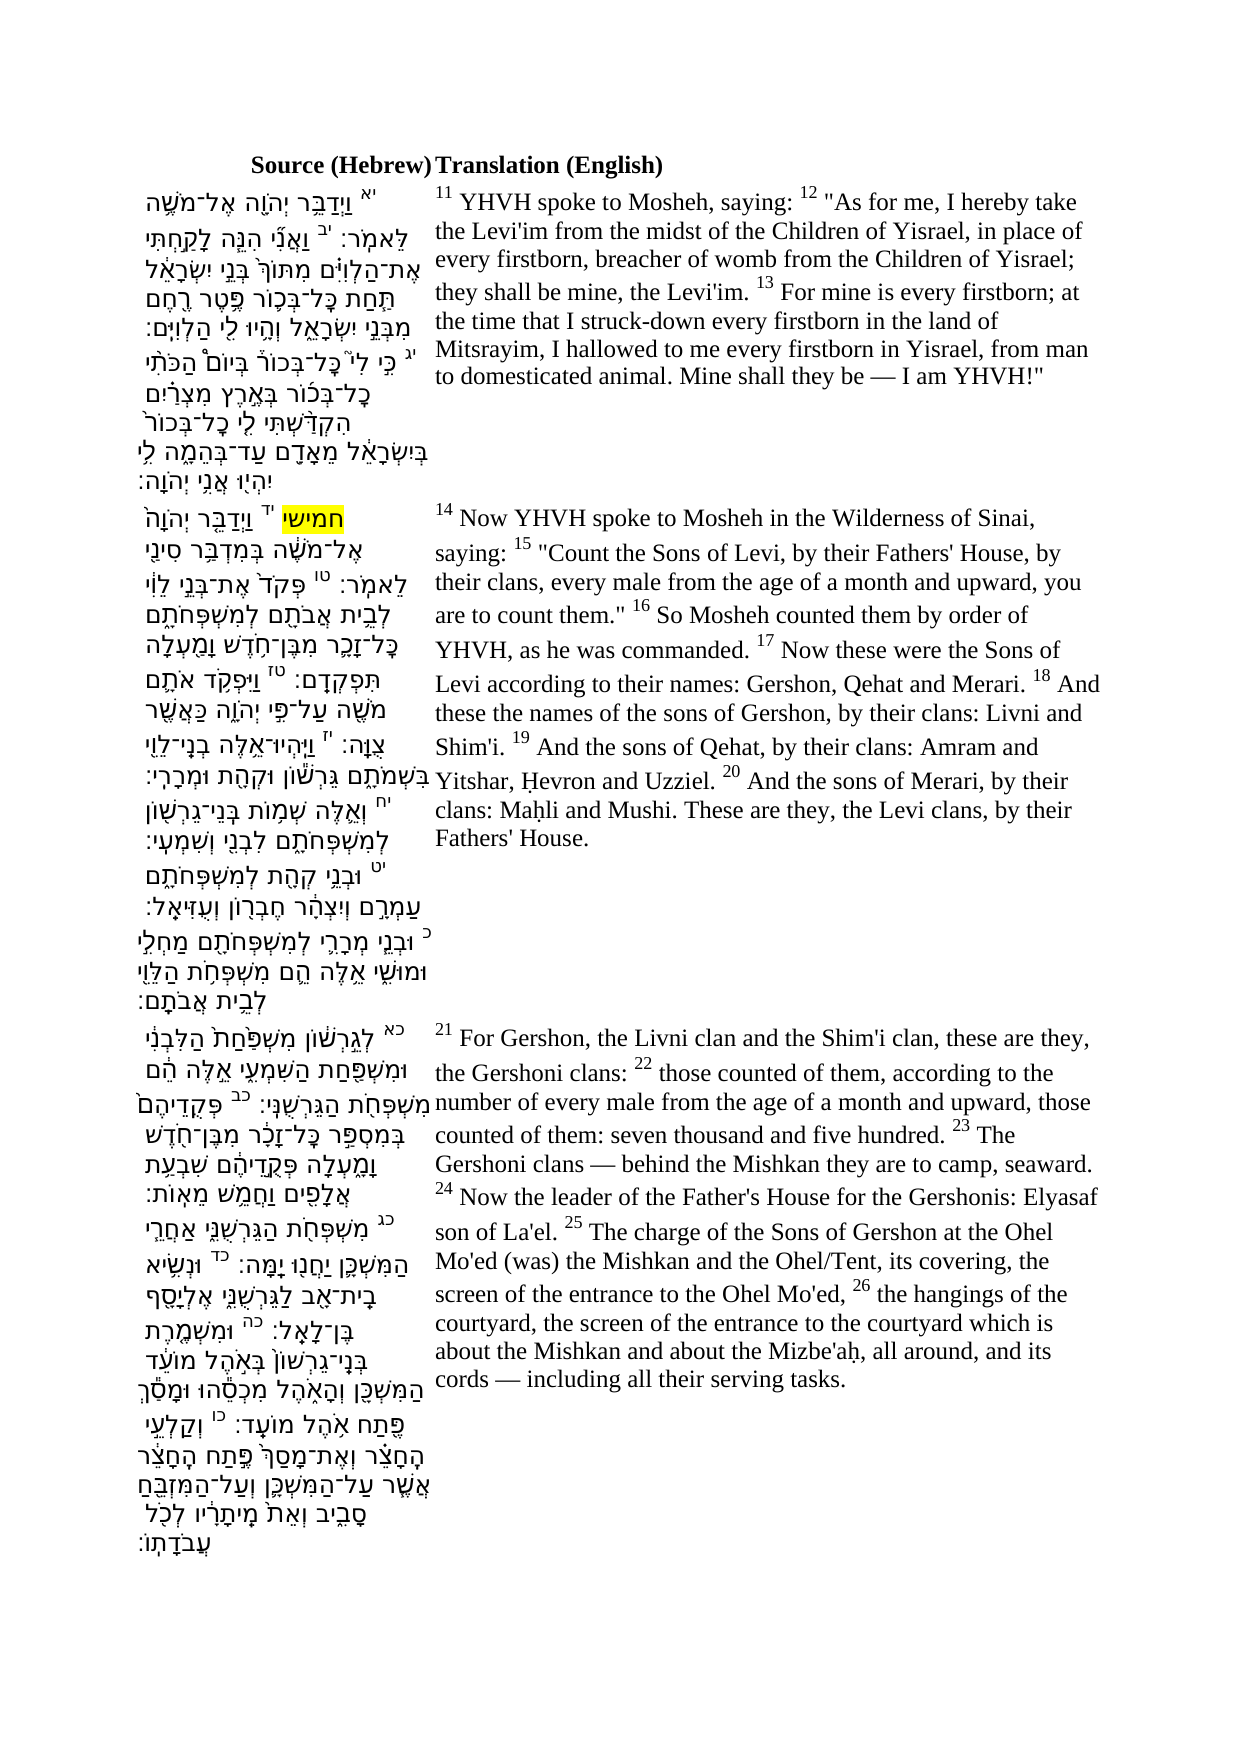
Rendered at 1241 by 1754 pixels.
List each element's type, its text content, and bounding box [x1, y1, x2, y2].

table_header Translation (English) [433, 150, 1105, 181]
table_cell חמישי יד וַיְדַבֵּ֤ר יְהֹוָה֙ אֶל־מֹשֶׁ֔ה בְּמִדְבַּ֥ר סִינַ֖י לֵאמֹֽר׃ טו פְּקֹד֙ אֶת־בְּנֵ֣י לֵוִ֔י לְבֵ֥ית אֲבֹתָ֖ם לְמִשְׁפְּחֹתָ֑ם כׇּל־זָכָ֛ר מִבֶּן־חֹ֥דֶשׁ וָמַ֖עְלָה תִּפְקְדֵֽם׃ טז וַיִּפְקֹ֥ד אֹתָ֛ם מֹשֶׁ֖ה עַל־פִּ֣י יְהֹוָ֑ה כַּאֲשֶׁ֖ר צֻוָּֽה׃ יז וַיִּֽהְיוּ־אֵ֥לֶּה בְנֵֽי־לֵוִ֖י בִּשְׁמֹתָ֑ם גֵּרְשׁ֕וֹן וּקְהָ֖ת וּמְרָרִֽי׃ יח וְאֵ֛לֶּה שְׁמ֥וֹת בְּֽנֵי־גֵרְשׁ֖וֹן לְמִשְׁפְּחֹתָ֑ם לִבְנִ֖י וְשִׁמְעִֽי׃ יט וּבְנֵ֥י קְהָ֖ת לְמִשְׁפְּחֹתָ֑ם עַמְרָ֣ם וְיִצְהָ֔ר חֶבְר֖וֹן וְעֻזִּיאֵֽל׃ כ וּבְנֵ֧י מְרָרִ֛י לְמִשְׁפְּחֹתָ֖ם מַחְלִ֣י וּמוּשִׁ֑י אֵ֥לֶּה הֵ֛ם מִשְׁפְּחֹ֥ת הַלֵּוִ֖י לְבֵ֥ית אֲבֹתָֽם׃ [135, 497, 433, 1017]
table_cell כא לְגֵ֣רְשׁ֔וֹן מִשְׁפַּ֙חַת֙ הַלִּבְנִ֔י וּמִשְׁפַּ֖חַת הַשִּׁמְעִ֑י אֵ֣לֶּה הֵ֔ם מִשְׁפְּחֹ֖ת הַגֵּרְשֻׁנִּֽי׃ כב פְּקֻדֵיהֶם֙ בְּמִסְפַּ֣ר כׇּל־זָכָ֔ר מִבֶּן־חֹ֖דֶשׁ וָמָ֑עְלָה פְּקֻ֣דֵיהֶ֔ם שִׁבְעַ֥ת אֲלָפִ֖ים וַחֲמֵ֥שׁ מֵאֽוֹת׃ כג מִשְׁפְּחֹ֖ת הַגֵּרְשֻׁנִּ֑י אַחֲרֵ֧י הַמִּשְׁכָּ֛ן יַחֲנ֖וּ יָֽמָּה׃ כד וּנְשִׂ֥יא בֵֽית־אָ֖ב לַגֵּרְשֻׁנִּ֑י אֶלְיָסָ֖ף בֶּן־לָאֵֽל׃ כה וּמִשְׁמֶ֤רֶת בְּנֵֽי־גֵרְשׁוֹן֙ בְּאֹ֣הֶל מוֹעֵ֔ד הַמִּשְׁכָּ֖ן וְהָאֹ֑הֶל מִכְסֵ֕הוּ וּמָסַ֕ךְ פֶּ֖תַח אֹ֥הֶל מוֹעֵֽד׃ כו וְקַלְעֵ֣י הֶֽחָצֵ֗ר וְאֶת־מָסַךְ֙ פֶּ֣תַח הֶֽחָצֵ֔ר אֲשֶׁ֧ר עַל־הַמִּשְׁכָּ֛ן וְעַל־הַמִּזְבֵּ֖חַ סָבִ֑יב וְאֵת֙ מֵֽיתָרָ֔יו לְכֹ֖ל עֲבֹדָתֽוֹ׃ [135, 1017, 433, 1559]
table_cell יא וַיְדַבֵּ֥ר יְהֹוָ֖ה אֶל־מֹשֶׁ֥ה לֵּאמֹֽר׃ יב וַאֲנִ֞י הִנֵּ֧ה לָקַ֣חְתִּי אֶת־הַלְוִיִּ֗ם מִתּוֹךְ֙ בְּנֵ֣י יִשְׂרָאֵ֔ל תַּ֧חַת כׇּל־בְּכ֛וֹר פֶּ֥טֶר רֶ֖חֶם מִבְּנֵ֣י יִשְׂרָאֵ֑ל וְהָ֥יוּ לִ֖י הַלְוִיִּֽם׃ יג כִּ֣י לִי֮ כׇּל־בְּכוֹר֒ בְּיוֹם֩ הַכֹּתִ֨י כׇל־בְּכ֜וֹר בְּאֶ֣רֶץ מִצְרַ֗יִם הִקְדַּ֨שְׁתִּי לִ֤י כׇל־בְּכוֹר֙ בְּיִשְׂרָאֵ֔ל מֵאָדָ֖ם עַד־בְּהֵמָ֑ה לִ֥י יִהְי֖וּ אֲנִ֥י יְהֹוָה׃ [135, 181, 433, 497]
table_cell 14 Now YHVH spoke to Mosheh in the Wilderness of Sinai, saying: 15 "Count the Sons of Levi, by their Fathers' House, by their clans, every male from the age of a month and upward, you are to count them." 16 So Mosheh counted them by order of YHVH, as he was commanded. 17 Now these were the Sons of Levi according to their names: Gershon, Qehat and Merari. 18 And these the names of the sons of Gershon, by their clans: Livni and Shim'i. 19 And the sons of Qehat, by their clans: Amram and Yitshar, Ḥevron and Uzziel. 20 And the sons of Merari, by their clans: Maḥli and Mushi. These are they, the Levi clans, by their Fathers' House. [433, 497, 1105, 1017]
table_cell 21 For Gershon, the Livni clan and the Shim'i clan, these are they, the Gershoni clans: 22 those counted of them, according to the number of every male from the age of a month and upward, those counted of them: seven thousand and five hundred. 23 The Gershoni clans — behind the Mishkan they are to camp, seaward. 24 Now the leader of the Father's House for the Gershonis: Elyasaf son of La'el. 25 The charge of the Sons of Gershon at the Ohel Mo'ed (was) the Mishkan and the Ohel/Tent, its covering, the screen of the entrance to the Ohel Mo'ed, 26 the hangings of the courtyard, the screen of the entrance to the courtyard which is about the Mishkan and about the Mizbe'aḥ, all around, and its cords — including all their serving tasks. [433, 1017, 1105, 1559]
table_cell 11 YHVH spoke to Mosheh, saying: 12 "As for me, I hereby take the Levi'im from the midst of the Children of Yisrael, in place of every firstborn, breacher of womb from the Children of Yisrael; they shall be mine, the Levi'im. 13 For mine is every firstborn; at the time that I struck-down every firstborn in the land of Mitsrayim, I hallowed to me every firstborn in Yisrael, from man to domesticated animal. Mine shall they be — I am YHVH!" [433, 181, 1105, 497]
table_header Source (Hebrew) [135, 150, 433, 181]
